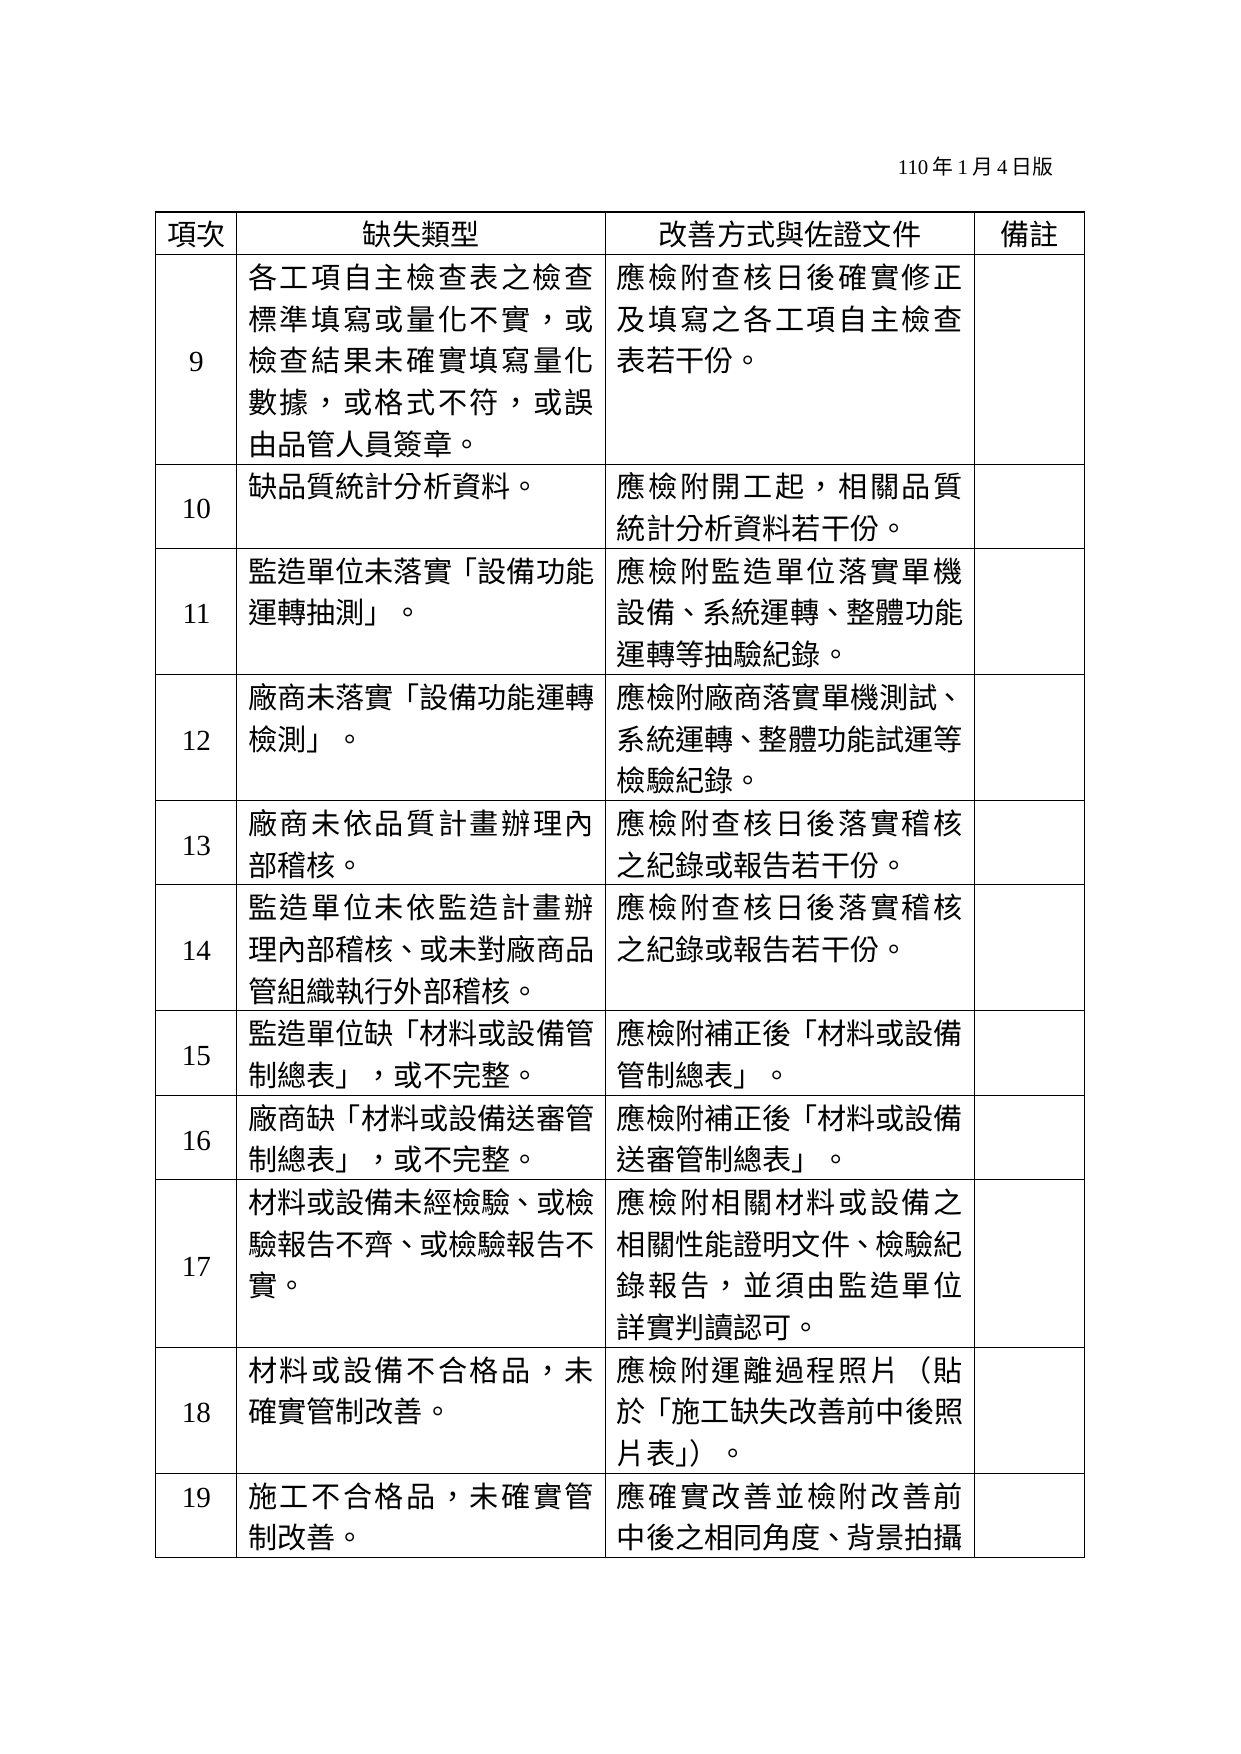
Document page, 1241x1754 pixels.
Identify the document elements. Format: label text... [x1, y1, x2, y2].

table_cell [975, 1096, 1084, 1179]
table_cell [975, 1180, 1084, 1347]
table_cell 15 [156, 1011, 236, 1095]
table_cell 廠商缺「材料或設備送審管制總表」，或不完整。 [237, 1096, 605, 1179]
table_cell 應檢附補正後「材料或設備管制總表」。 [606, 1011, 974, 1095]
table_cell 17 [156, 1180, 236, 1347]
table_cell 監造單位未落實「設備功能運轉抽測」。 [237, 549, 605, 674]
table_cell [975, 675, 1084, 800]
table_cell 施工不合格品，未確實管制改善。 [237, 1474, 605, 1557]
table_cell 9 [156, 255, 236, 463]
table_cell [975, 1348, 1084, 1473]
table_cell 應檢附運離過程照片（貼於「施工缺失改善前中後照片表」）。 [606, 1348, 974, 1473]
table_cell 各工項自主檢查表之檢查標準填寫或量化不實，或檢查結果未確實填寫量化數據，或格式不符，或誤由品管人員簽章。 [237, 255, 605, 463]
table_cell 監造單位缺「材料或設備管制總表」，或不完整。 [237, 1011, 605, 1095]
table_cell 應檢附相關材料或設備之相關性能證明文件、檢驗紀錄報告，並須由監造單位詳實判讀認可。 [606, 1180, 974, 1347]
table_cell 應檢附監造單位落實單機設備、系統運轉、整體功能運轉等抽驗紀錄。 [606, 549, 974, 674]
table_cell [975, 465, 1084, 548]
table_cell 應檢附查核日後落實稽核之紀錄或報告若干份。 [606, 801, 974, 884]
table_header 缺失類型 [237, 213, 605, 254]
table_header 備註 [975, 213, 1084, 254]
table_cell 10 [156, 465, 236, 548]
table_cell [975, 1011, 1084, 1095]
table_header 項次 [156, 213, 236, 254]
table_cell 廠商未依品質計畫辦理內部稽核。 [237, 801, 605, 884]
table_cell [975, 549, 1084, 674]
table_cell 12 [156, 675, 236, 800]
table_cell 監造單位未依監造計畫辦理內部稽核、或未對廠商品管組織執行外部稽核。 [237, 885, 605, 1010]
table_cell 應檢附補正後「材料或設備送審管制總表」。 [606, 1096, 974, 1179]
table_cell 11 [156, 549, 236, 674]
table_cell 應檢附查核日後落實稽核之紀錄或報告若干份。 [606, 885, 974, 1010]
table_cell [975, 255, 1084, 463]
table_cell [975, 885, 1084, 1010]
table_cell [975, 801, 1084, 884]
table_cell 缺品質統計分析資料。 [237, 465, 605, 548]
table_cell 13 [156, 801, 236, 884]
table_header 改善方式與佐證文件 [606, 213, 974, 254]
table_cell 應確實改善並檢附改善前中後之相同角度、背景拍攝 [606, 1474, 974, 1557]
table_cell 廠商未落實「設備功能運轉檢測」。 [237, 675, 605, 800]
table_cell 應檢附廠商落實單機測試、系統運轉、整體功能試運等檢驗紀錄。 [606, 675, 974, 800]
table_cell 應檢附開工起，相關品質統計分析資料若干份。 [606, 465, 974, 548]
table_cell 應檢附查核日後確實修正及填寫之各工項自主檢查表若干份。 [606, 255, 974, 463]
table_cell [975, 1474, 1084, 1557]
table_cell 18 [156, 1348, 236, 1473]
table_cell 14 [156, 885, 236, 1010]
table_cell 16 [156, 1096, 236, 1179]
table_cell 材料或設備不合格品，未確實管制改善。 [237, 1348, 605, 1473]
table_cell 材料或設備未經檢驗、或檢驗報告不齊、或檢驗報告不實。 [237, 1180, 605, 1347]
table_cell 19 [156, 1474, 236, 1557]
